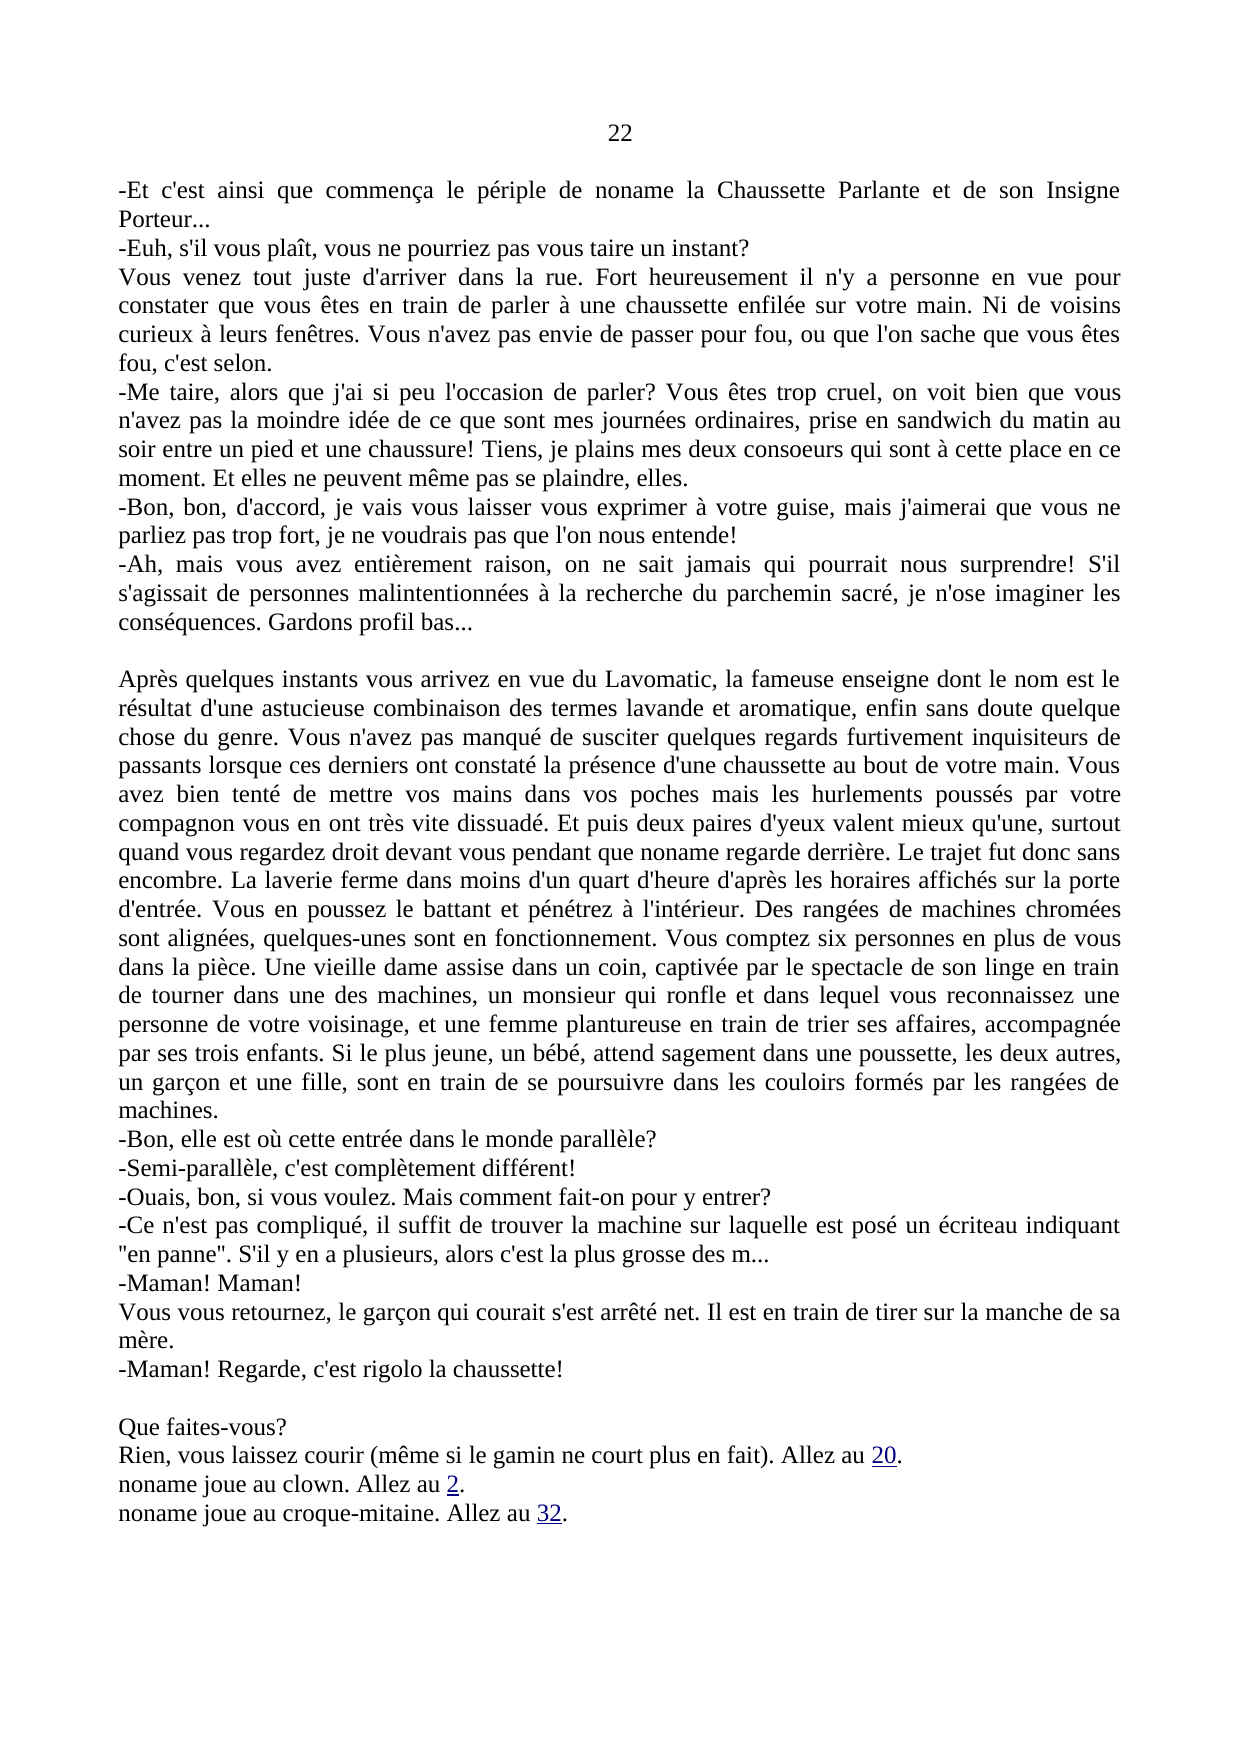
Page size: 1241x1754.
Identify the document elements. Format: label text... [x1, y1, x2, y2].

text Que faites-vous? [118, 1412, 1122, 1441]
text Vous vous retournez, le garçon qui courait s'est arrêté net. Il est en train de tirer sur la manche de sa mère. [118, 1297, 1122, 1354]
text Après quelques instants vous arrivez en vue du Lavomatic, la fameuse enseigne dont le nom est le résultat d'une astucieuse combinaison des termes lavande et aromatique, enfin sans doute quelque chose du genre. Vous n'avez pas manqué de susciter quelques regards furtivement inquisiteurs de passants lorsque ces derniers ont constaté la présence d'une chaussette au bout de votre main. Vous avez bien tenté de mettre vos mains dans vos poches mais les hurlements poussés par votre compagnon vous en ont très vite dissuadé. Et puis deux paires d'yeux valent mieux qu'une, surtout quand vous regardez droit devant vous pendant que noname regarde derrière. Le trajet fut donc sans encombre. La laverie ferme dans moins d'un quart d'heure d'après les horaires affichés sur la porte d'entrée. Vous en poussez le battant et pénétrez à l'intérieur. Des rangées de machines chromées sont alignées, quelques-unes sont en fonctionnement. Vous comptez six personnes en plus de vous dans la pièce. Une vieille dame assise dans un coin, captivée par le spectacle de son linge en train de tourner dans une des machines, un monsieur qui ronfle et dans lequel vous reconnaissez une personne de votre voisinage, et une femme plantureuse en train de trier ses affaires, accompagnée par ses trois enfants. Si le plus jeune, un bébé, attend sagement dans une poussette, les deux autres, un garçon et une fille, sont en train de se poursuivre dans les couloirs formés par les rangées de machines. [118, 664, 1122, 1124]
text -Bon, bon, d'accord, je vais vous laisser vous exprimer à votre guise, mais j'aimerai que vous ne parliez pas trop fort, je ne voudrais pas que l'on nous entende! [118, 492, 1122, 549]
text -Me taire, alors que j'ai si peu l'occasion de parler? Vous êtes trop cruel, on voit bien que vous n'avez pas la moindre idée de ce que sont mes journées ordinaires, prise en sandwich du matin au soir entre un pied et une chaussure! Tiens, je plains mes deux consoeurs qui sont à cette place en ce moment. Et elles ne peuvent même pas se plaindre, elles. [118, 377, 1122, 492]
text -Ouais, bon, si vous voulez. Mais comment fait-on pour y entrer? [118, 1182, 1122, 1211]
text 22 [118, 118, 1122, 147]
text noname joue au clown. Allez au 2. [118, 1469, 1122, 1498]
text -Ce n'est pas compliqué, il suffit de trouver la machine sur laquelle est posé un écriteau indiquant ''en panne''. S'il y en a plusieurs, alors c'est la plus grosse des m... [118, 1211, 1122, 1268]
text -Maman! Maman! [118, 1268, 1122, 1297]
text -Ah, mais vous avez entièrement raison, on ne sait jamais qui pourrait nous surprendre! S'il s'agissait de personnes malintentionnées à la recherche du parchemin sacré, je n'ose imaginer les conséquences. Gardons profil bas... [118, 549, 1122, 636]
text -Euh, s'il vous plaît, vous ne pourriez pas vous taire un instant? [118, 233, 1122, 262]
text noname joue au croque-mitaine. Allez au 32. [118, 1498, 1122, 1527]
text Rien, vous laissez courir (même si le gamin ne court plus en fait). Allez au 20. [118, 1441, 1122, 1469]
text Vous venez tout juste d'arriver dans la rue. Fort heureusement il n'y a personne en vue pour constater que vous êtes en train de parler à une chaussette enfilée sur votre main. Ni de voisins curieux à leurs fenêtres. Vous n'avez pas envie de passer pour fou, ou que l'on sache que vous êtes fou, c'est selon. [118, 262, 1122, 377]
text -Semi-parallèle, c'est complètement différent! [118, 1153, 1122, 1182]
text -Maman! Regarde, c'est rigolo la chaussette! [118, 1354, 1122, 1383]
text -Bon, elle est où cette entrée dans le monde parallèle? [118, 1124, 1122, 1153]
text -Et c'est ainsi que commença le périple de noname la Chaussette Parlante et de son Insigne Porteur... [118, 176, 1122, 233]
